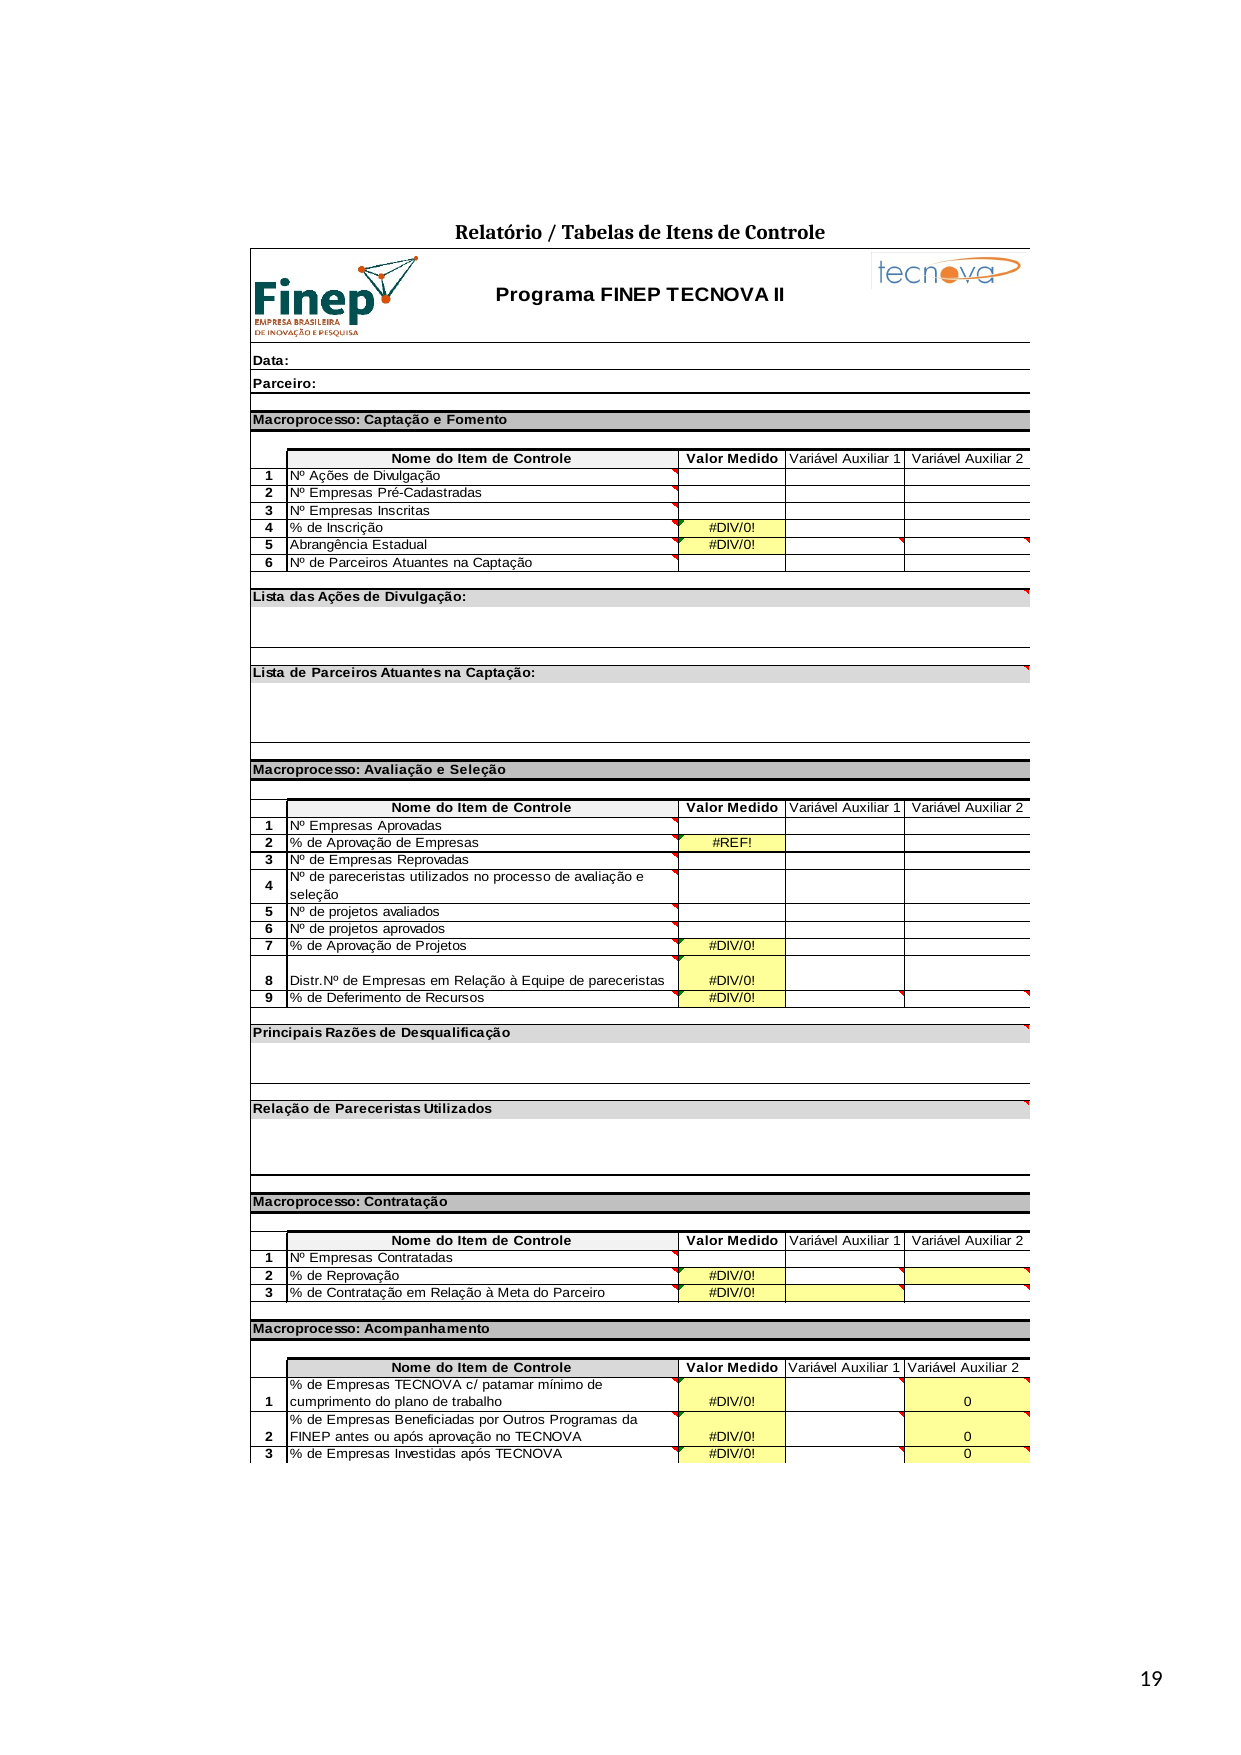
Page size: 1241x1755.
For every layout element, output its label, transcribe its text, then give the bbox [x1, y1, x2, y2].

subtitle Relatório / Tabelas de Itens de Controle [118, 221, 1162, 245]
